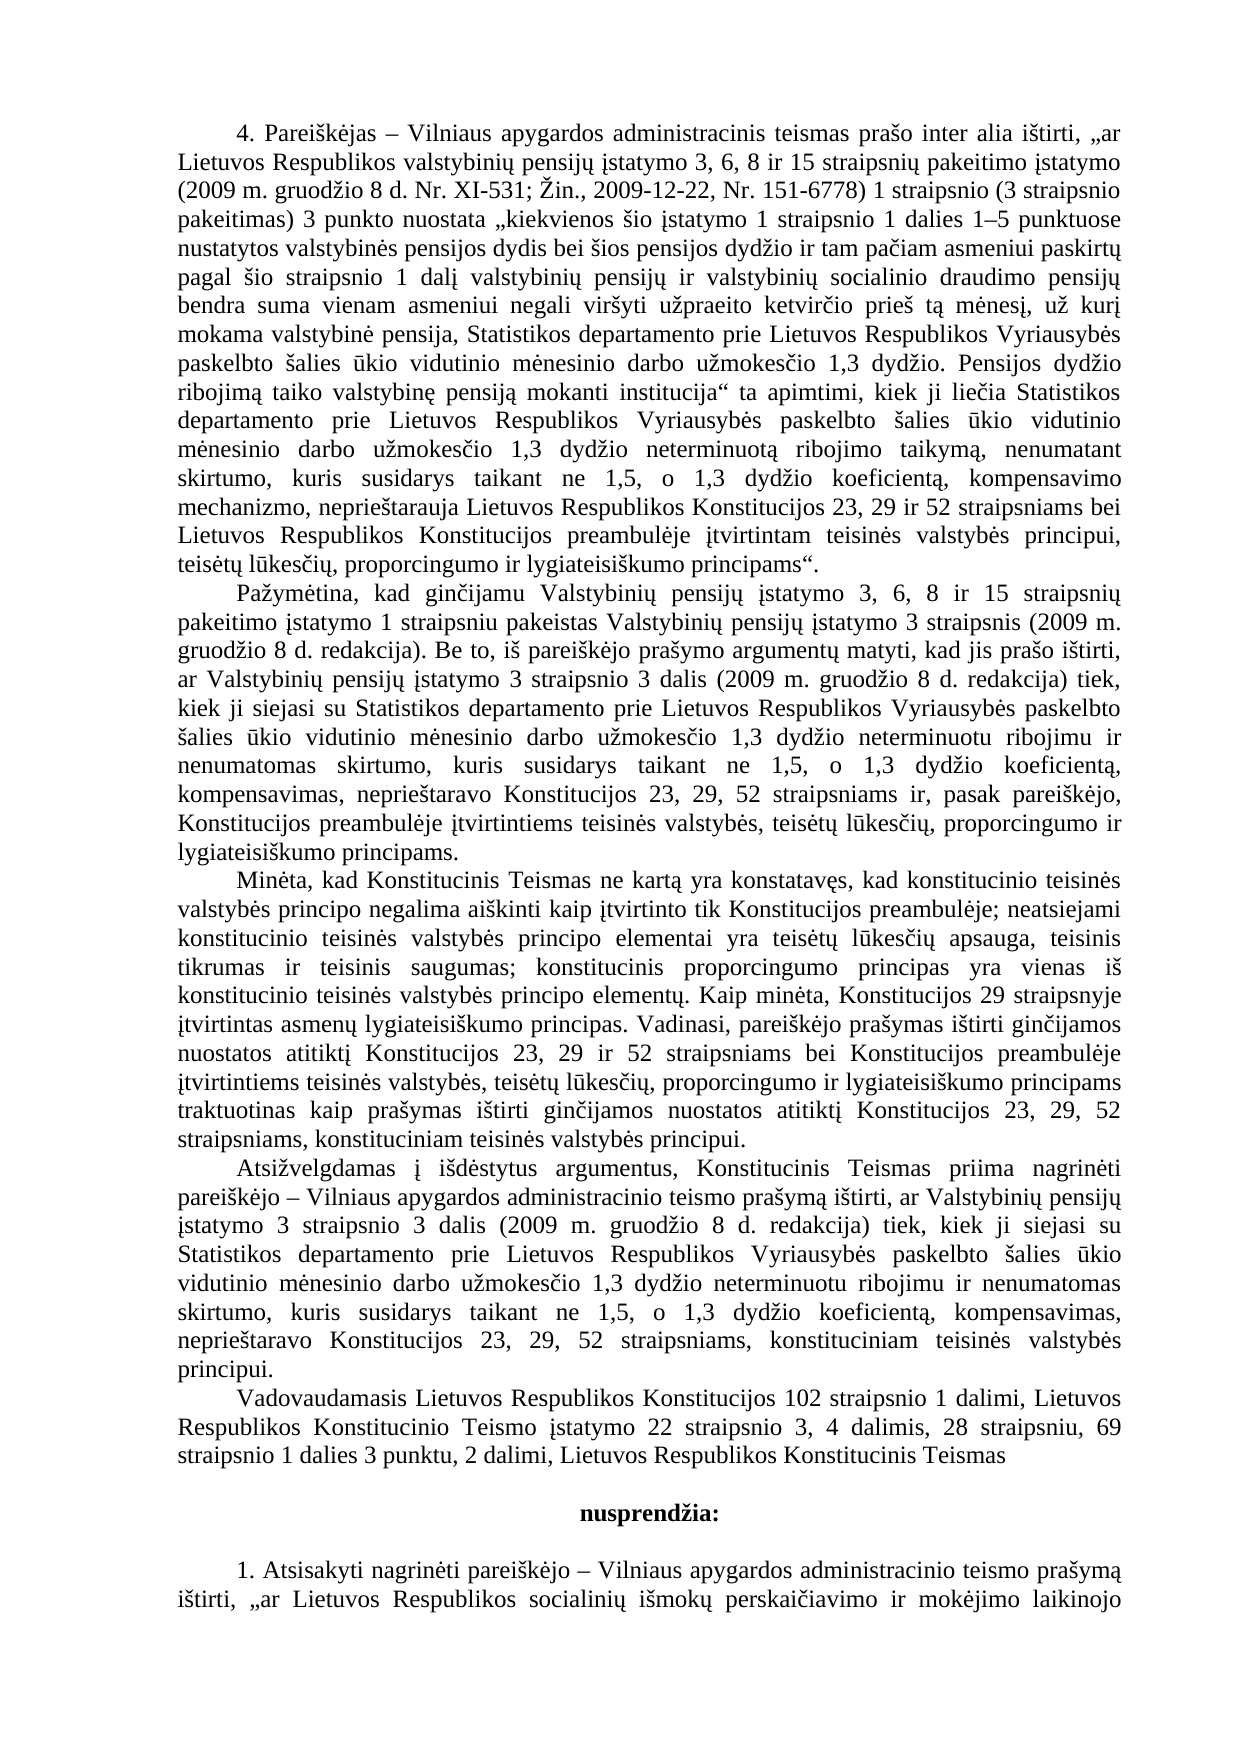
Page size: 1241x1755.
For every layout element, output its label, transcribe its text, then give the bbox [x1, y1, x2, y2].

text Pažymėtina, kad ginčijamu Valstybinių pensijų įstatymo 3, 6, 8 ir 15 straipsnių pakeitimo įstatymo 1 straipsniu pakeistas Valstybinių pensijų įstatymo 3 straipsnis (2009 m. gruodžio 8 d. redakcija). Be to, iš pareiškėjo prašymo argumentų matyti, kad jis prašo ištirti, ar Valstybinių pensijų įstatymo 3 straipsnio 3 dalis (2009 m. gruodžio 8 d. redakcija) tiek, kiek ji siejasi su Statistikos departamento prie Lietuvos Respublikos Vyriausybės paskelbto šalies ūkio vidutinio mėnesinio darbo užmokesčio 1,3 dydžio neterminuotu ribojimu ir nenumatomas skirtumo, kuris susidarys taikant ne 1,5, o 1,3 dydžio koeficientą, kompensavimas, neprieštaravo Konstitucijos 23, 29, 52 straipsniams ir, pasak pareiškėjo, Konstitucijos preambulėje įtvirtintiems teisinės valstybės, teisėtų lūkesčių, proporcingumo ir lygiateisiškumo principams. [177, 578, 1122, 866]
text Minėta, kad Konstitucinis Teismas ne kartą yra konstatavęs, kad konstitucinio teisinės valstybės principo negalima aiškinti kaip įtvirtinto tik Konstitucijos preambulėje; neatsiejami konstitucinio teisinės valstybės principo elementai yra teisėtų lūkesčių apsauga, teisinis tikrumas ir teisinis saugumas; konstitucinis proporcingumo principas yra vienas iš konstitucinio teisinės valstybės principo elementų. Kaip minėta, Konstitucijos 29 straipsnyje įtvirtintas asmenų lygiateisiškumo principas. Vadinasi, pareiškėjo prašymas ištirti ginčijamos nuostatos atitiktį Konstitucijos 23, 29 ir 52 straipsniams bei Konstitucijos preambulėje įtvirtintiems teisinės valstybės, teisėtų lūkesčių, proporcingumo ir lygiateisiškumo principams traktuotinas kaip prašymas ištirti ginčijamos nuostatos atitiktį Konstitucijos 23, 29, 52 straipsniams, konstituciniam teisinės valstybės principui. [177, 866, 1122, 1153]
text 1. Atsisakyti nagrinėti pareiškėjo – Vilniaus apygardos administracinio teismo prašymą ištirti, „ar Lietuvos Respublikos socialinių išmokų perskaičiavimo ir mokėjimo laikinojo [177, 1556, 1122, 1613]
text nusprendžia: [177, 1498, 1122, 1527]
text Atsižvelgdamas į išdėstytus argumentus, Konstitucinis Teismas priima nagrinėti pareiškėjo – Vilniaus apygardos administracinio teismo prašymą ištirti, ar Valstybinių pensijų įstatymo 3 straipsnio 3 dalis (2009 m. gruodžio 8 d. redakcija) tiek, kiek ji siejasi su Statistikos departamento prie Lietuvos Respublikos Vyriausybės paskelbto šalies ūkio vidutinio mėnesinio darbo užmokesčio 1,3 dydžio neterminuotu ribojimu ir nenumatomas skirtumo, kuris susidarys taikant ne 1,5, o 1,3 dydžio koeficientą, kompensavimas, neprieštaravo Konstitucijos 23, 29, 52 straipsniams, konstituciniam teisinės valstybės principui. [177, 1153, 1122, 1383]
text Vadovaudamasis Lietuvos Respublikos Konstitucijos 102 straipsnio 1 dalimi, Lietuvos Respublikos Konstitucinio Teismo įstatymo 22 straipsnio 3, 4 dalimis, 28 straipsniu, 69 straipsnio 1 dalies 3 punktu, 2 dalimi, Lietuvos Respublikos Konstitucinis Teismas [177, 1383, 1122, 1469]
text 4. Pareiškėjas – Vilniaus apygardos administracinis teismas prašo inter alia ištirti, „ar Lietuvos Respublikos valstybinių pensijų įstatymo 3, 6, 8 ir 15 straipsnių pakeitimo įstatymo (2009 m. gruodžio 8 d. Nr. XI-531; Žin., 2009-12-22, Nr. 151-6778) 1 straipsnio (3 straipsnio pakeitimas) 3 punkto nuostata „kiekvienos šio įstatymo 1 straipsnio 1 dalies 1–5 punktuose nustatytos valstybinės pensijos dydis bei šios pensijos dydžio ir tam pačiam asmeniui paskirtų pagal šio straipsnio 1 dalį valstybinių pensijų ir valstybinių socialinio draudimo pensijų bendra suma vienam asmeniui negali viršyti užpraeito ketvirčio prieš tą mėnesį, už kurį mokama valstybinė pensija, Statistikos departamento prie Lietuvos Respublikos Vyriausybės paskelbto šalies ūkio vidutinio mėnesinio darbo užmokesčio 1,3 dydžio. Pensijos dydžio ribojimą taiko valstybinę pensiją mokanti institucija“ ta apimtimi, kiek ji liečia Statistikos departamento prie Lietuvos Respublikos Vyriausybės paskelbto šalies ūkio vidutinio mėnesinio darbo užmokesčio 1,3 dydžio neterminuotą ribojimo taikymą, nenumatant skirtumo, kuris susidarys taikant ne 1,5, o 1,3 dydžio koeficientą, kompensavimo mechanizmo, neprieštarauja Lietuvos Respublikos Konstitucijos 23, 29 ir 52 straipsniams bei Lietuvos Respublikos Konstitucijos preambulėje įtvirtintam teisinės valstybės principui, teisėtų lūkesčių, proporcingumo ir lygiateisiškumo principams“. [177, 118, 1122, 578]
